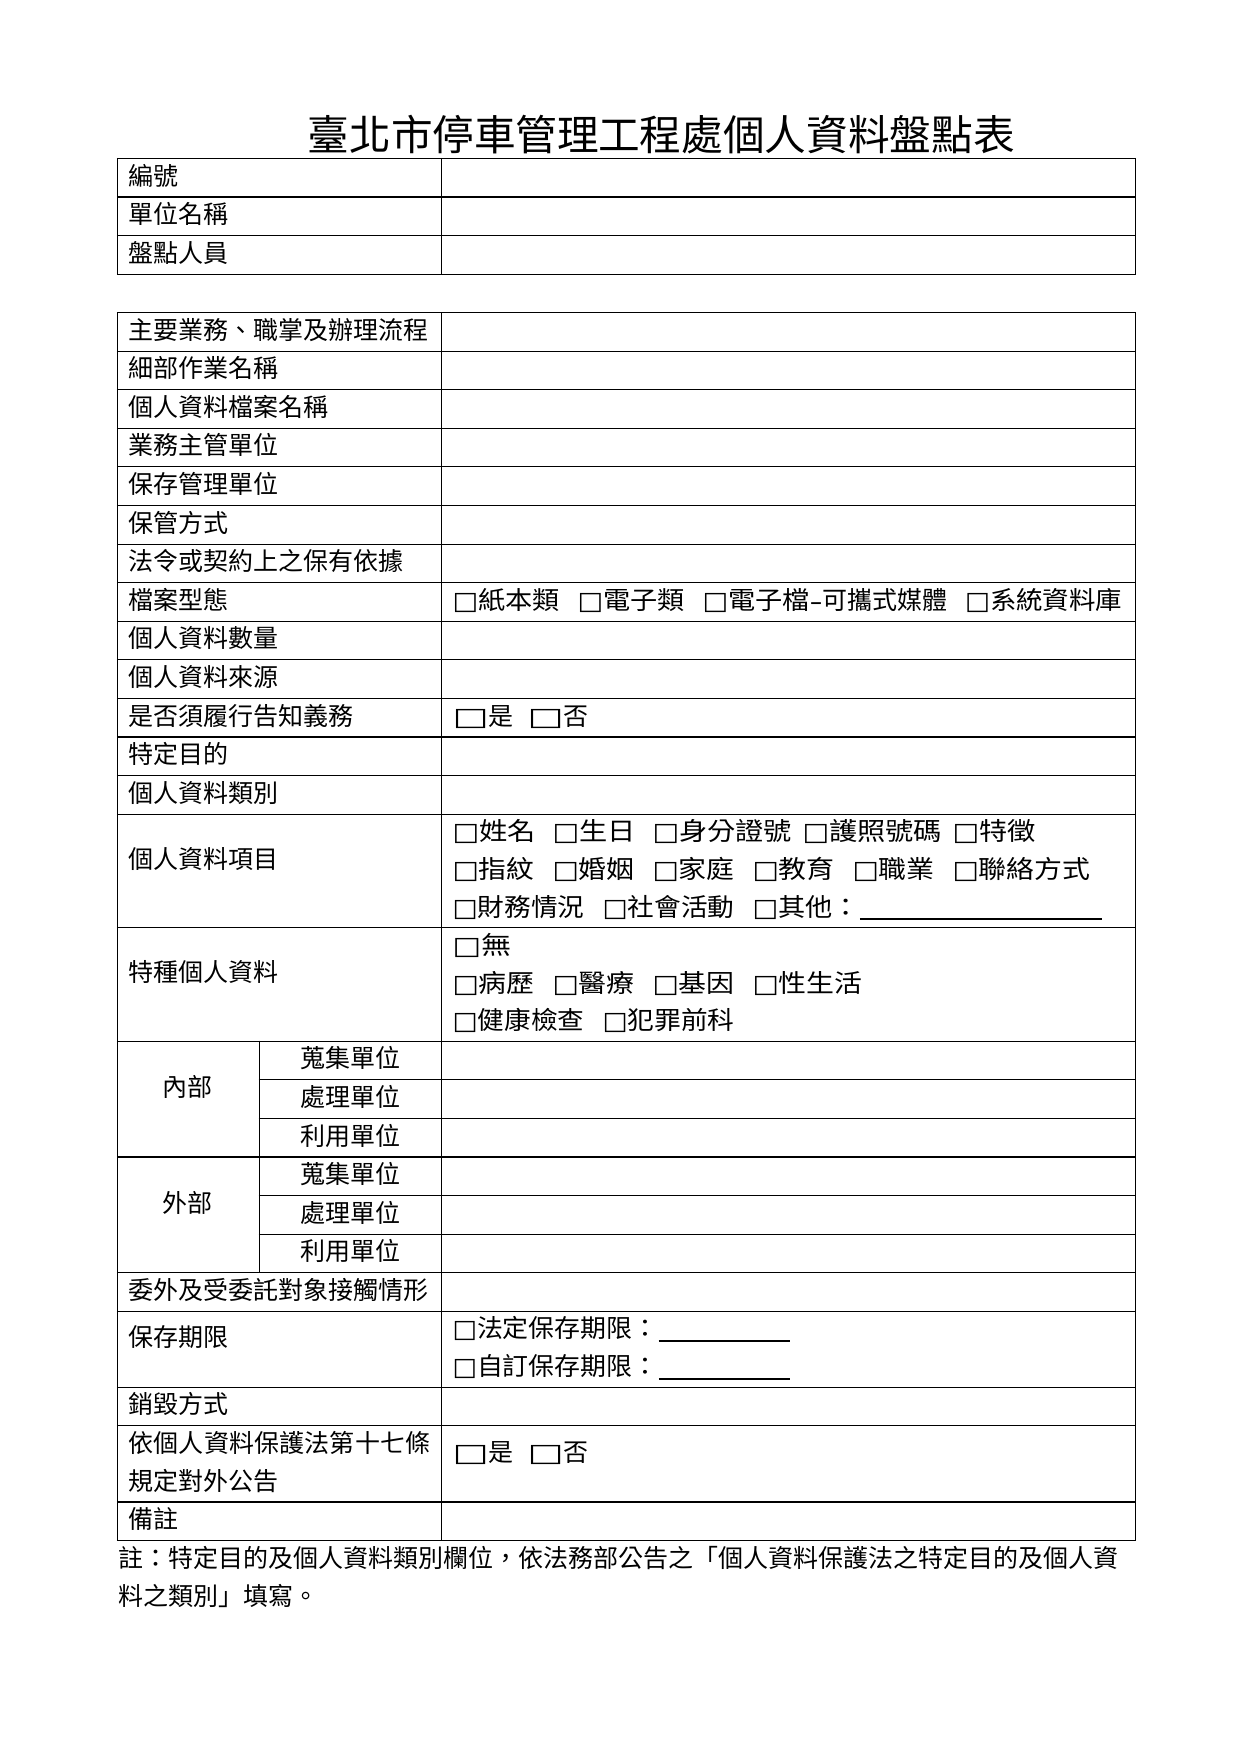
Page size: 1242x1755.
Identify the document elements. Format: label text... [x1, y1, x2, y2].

table_cell [442, 1273, 1135, 1311]
table_cell [442, 1235, 1135, 1272]
text 註：特定目的及個人資料類別欄位，依法務部公告之「個人資料保護法之特定目的及個人資 [118, 1541, 1152, 1573]
table_cell 業務主管單位 [118, 429, 441, 466]
table_cell [442, 738, 1135, 775]
table_cell 盤點人員 [118, 236, 441, 274]
table_cell 依個人資料保護法第十七條 規定對外公告 [118, 1426, 441, 1501]
table_cell 利用單位 [260, 1235, 441, 1272]
table_cell [442, 545, 1135, 582]
table_cell 個人資料類別 [118, 776, 441, 813]
table_cell 外部 [118, 1158, 259, 1272]
table_cell [442, 1080, 1135, 1118]
table_cell 檔案型態 [118, 583, 441, 621]
table_cell 備註 [118, 1503, 441, 1540]
table_cell 處理單位 [260, 1080, 441, 1118]
text 料之類別」填寫。 [118, 1573, 1152, 1611]
table_cell 委外及受委託對象接觸情形 [118, 1273, 441, 1311]
table_cell 個人資料數量 [118, 622, 441, 659]
table_cell 個人資料檔案名稱 [118, 390, 441, 428]
table_cell □是 □否 [442, 1426, 1135, 1501]
table_cell 個人資料來源 [118, 660, 441, 698]
text 臺北市停車管理工程處個人資料盤點表 [307, 106, 1152, 158]
table_cell □無 □病歷 □醫療 □基因 □性生活 □健康檢查 □犯罪前科 [442, 928, 1135, 1041]
table_cell [442, 1158, 1135, 1195]
table_cell 保存管理單位 [118, 467, 441, 505]
table_cell 個人資料項目 [118, 815, 441, 927]
table_cell 保存期限 [118, 1312, 441, 1387]
table_cell □姓名 □生日 □身分證號 □護照號碼 □特徵 □指紋 □婚姻 □家庭 □教育 □職業 □聯絡方式 □財務情況 □社會活動 □其他： [442, 815, 1135, 927]
table_cell 特種個人資料 [118, 928, 441, 1041]
table_cell 內部 [118, 1042, 259, 1156]
table_cell [442, 467, 1135, 505]
table_cell 特定目的 [118, 738, 441, 775]
table_cell 蒐集單位 [260, 1042, 441, 1079]
table_cell [442, 390, 1135, 428]
table_cell 利用單位 [260, 1119, 441, 1156]
table_cell 銷毀方式 [118, 1388, 441, 1425]
table_cell 細部作業名稱 [118, 352, 441, 389]
table_cell [442, 506, 1135, 543]
table_header [442, 313, 1135, 351]
table_cell 單位名稱 [118, 198, 441, 235]
table_cell [442, 1503, 1135, 1540]
table_cell [442, 352, 1135, 389]
table_cell [442, 1119, 1135, 1156]
table_cell [442, 1196, 1135, 1233]
table_cell □法定保存期限： □自訂保存期限： [442, 1312, 1135, 1387]
table_cell [442, 1388, 1135, 1425]
table_cell 蒐集單位 [260, 1158, 441, 1195]
table_cell 處理單位 [260, 1196, 441, 1233]
table_cell [442, 429, 1135, 466]
table_cell 法令或契約上之保有依據 [118, 545, 441, 582]
table_cell [442, 236, 1135, 274]
table_cell 保管方式 [118, 506, 441, 543]
table_header 主要業務、職掌及辦理流程 [118, 313, 441, 351]
table_header [442, 159, 1135, 196]
table_cell [442, 1042, 1135, 1079]
table_cell [442, 776, 1135, 813]
table_header 編號 [118, 159, 441, 196]
table_cell [442, 660, 1135, 698]
table_cell □是 □否 [442, 699, 1135, 736]
table_cell □紙本類 □電子類 □電子檔-可攜式媒體 □系統資料庫 [442, 583, 1135, 621]
table_cell 是否須履行告知義務 [118, 699, 441, 736]
table_cell [442, 622, 1135, 659]
table_cell [442, 198, 1135, 235]
